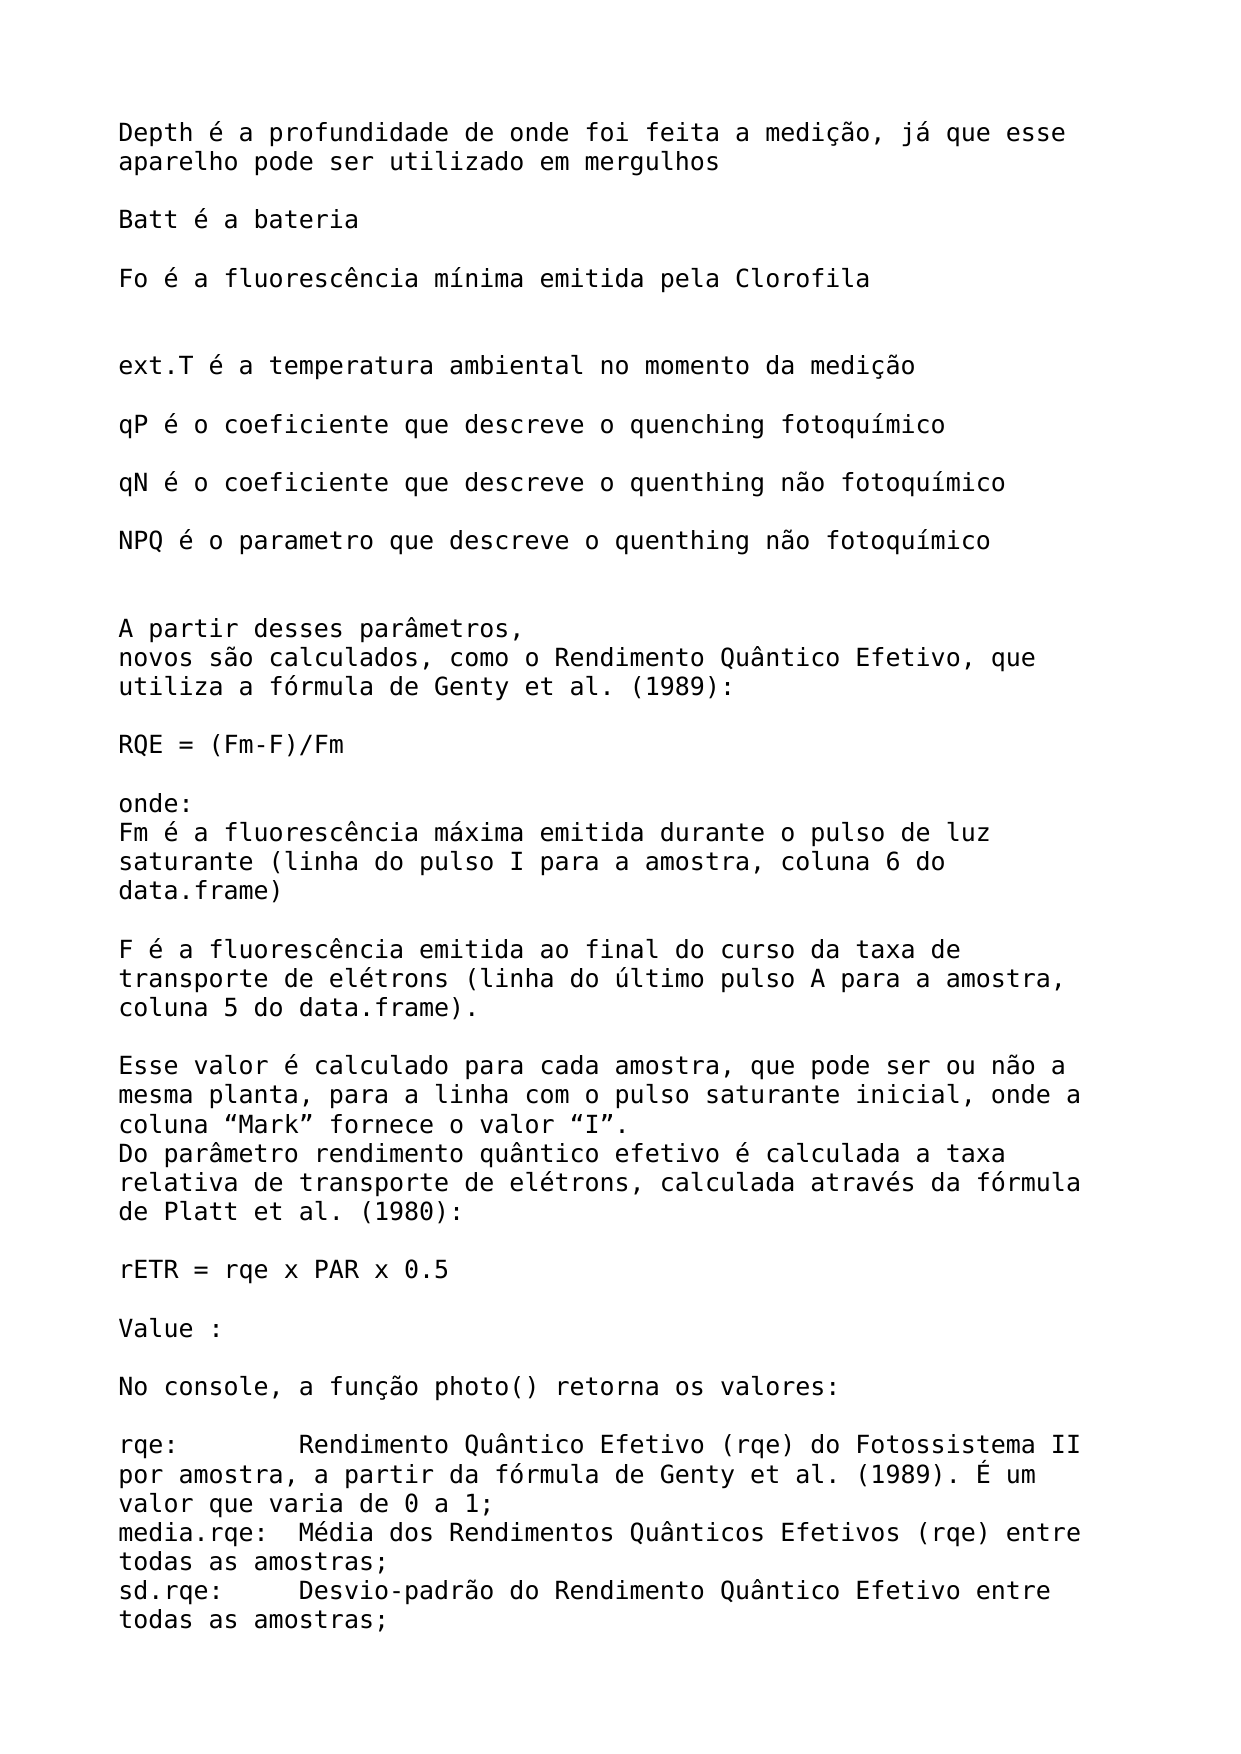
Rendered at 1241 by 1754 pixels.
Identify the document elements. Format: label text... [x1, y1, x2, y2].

text Depth é a profundidade de onde foi feita a medição, já que esse aparelho pode ser utilizado em mergulhos Batt é a bateria Fo é a fluorescência mínima emitida pela Clorofila ext.T é a temperatura ambiental no momento da medição qP é o coeficiente que descreve o quenching fotoquímico qN é o coeficiente que descreve o quenthing não fotoquímico NPQ é o parametro que descreve o quenthing não fotoquímico A partir desses parâmetros, novos são calculados, como o Rendimento Quântico Efetivo, que utiliza a fórmula de Genty et al. (1989): RQE = (Fm-F)/Fm onde: Fm é a fluorescência máxima emitida durante o pulso de luz saturante (linha do pulso I para a amostra, coluna 6 do data.frame) F é a fluorescência emitida ao final do curso da taxa de transporte de elétrons (linha do último pulso A para a amostra, coluna 5 do data.frame). Esse valor é calculado para cada amostra, que pode ser ou não a mesma planta, para a linha com o pulso saturante inicial, onde a coluna “Mark” fornece o valor “I”. Do parâmetro rendimento quântico efetivo é calculada a taxa relativa de transporte de elétrons, calculada através da fórmula de Platt et al. (1980): rETR = rqe x PAR x 0.5 Value : No console, a função photo() retorna os valores: rqe: Rendimento Quântico Efetivo (rqe) do Fotossistema II por amostra, a partir da fórmula de Genty et al. (1989). É um valor que varia de 0 a 1; media.rqe: Média dos Rendimentos Quânticos Efetivos (rqe) entre todas as amostras; sd.rqe: Desvio-padrão do Rendimento Quântico Efetivo entre todas as amostras; [118, 118, 1122, 1635]
